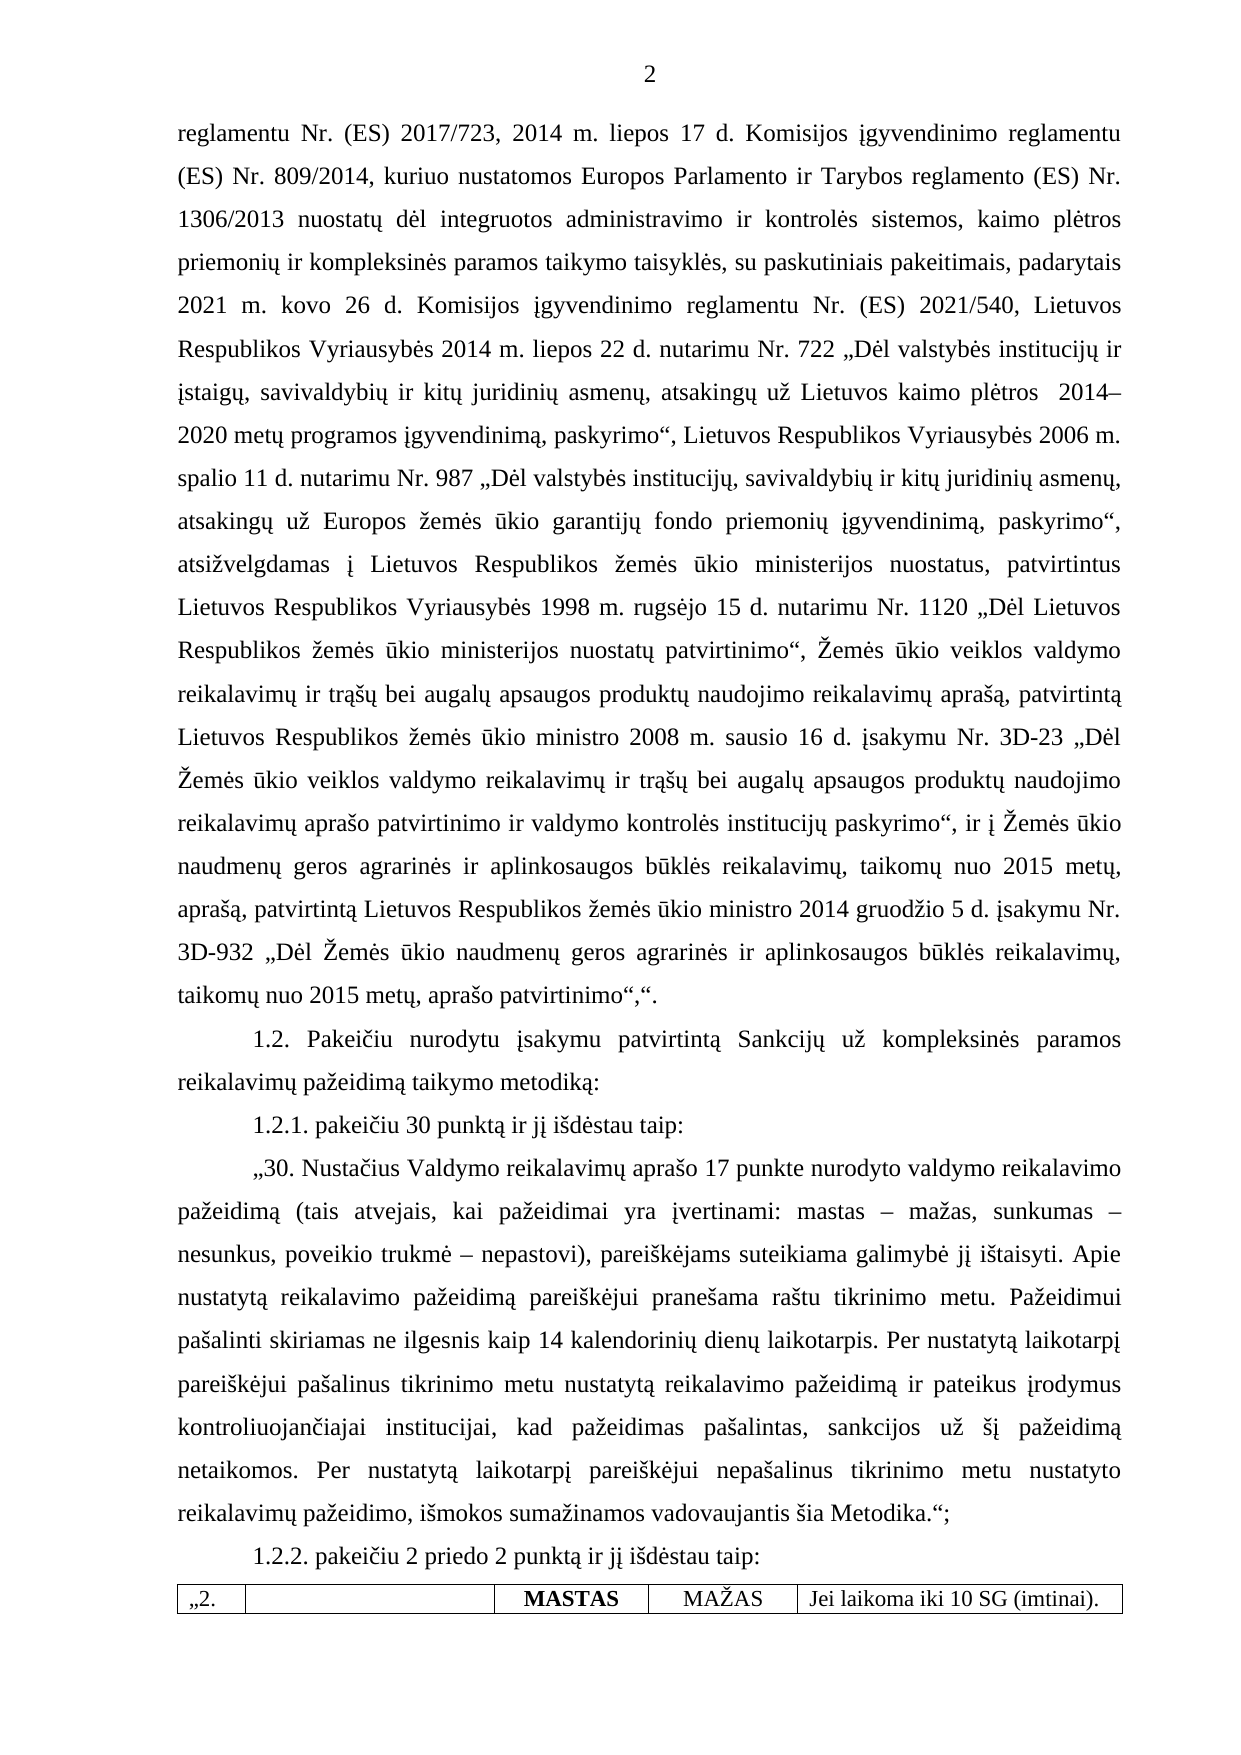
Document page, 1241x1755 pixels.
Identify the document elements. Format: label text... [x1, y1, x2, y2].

text reglamentu Nr. (ES) 2017/723, 2014 m. liepos 17 d. Komisijos įgyvendinimo reglamentu (ES) Nr. 809/2014, kuriuo nustatomos Europos Parlamento ir Tarybos reglamento (ES) Nr. 1306/2013 nuostatų dėl integruotos administravimo ir kontrolės sistemos, kaimo plėtros priemonių ir kompleksinės paramos taikymo taisyklės, su paskutiniais pakeitimais, padarytais 2021 m. kovo 26 d. Komisijos įgyvendinimo reglamentu Nr. (ES) 2021/540, Lietuvos Respublikos Vyriausybės 2014 m. liepos 22 d. nutarimu Nr. 722 „Dėl valstybės institucijų ir įstaigų, savivaldybių ir kitų juridinių asmenų, atsakingų už Lietuvos kaimo plėtros 2014–2020 metų programos įgyvendinimą, paskyrimo“, Lietuvos Respublikos Vyriausybės 2006 m. spalio 11 d. nutarimu Nr. 987 „Dėl valstybės institucijų, savivaldybių ir kitų juridinių asmenų, atsakingų už Europos žemės ūkio garantijų fondo priemonių įgyvendinimą, paskyrimo“, atsižvelgdamas į Lietuvos Respublikos žemės ūkio ministerijos nuostatus, patvirtintus Lietuvos Respublikos Vyriausybės 1998 m. rugsėjo 15 d. nutarimu Nr. 1120 „Dėl Lietuvos Respublikos žemės ūkio ministerijos nuostatų patvirtinimo“, Žemės ūkio veiklos valdymo reikalavimų ir trąšų bei augalų apsaugos produktų naudojimo reikalavimų aprašą, patvirtintą Lietuvos Respublikos žemės ūkio ministro 2008 m. sausio 16 d. įsakymu Nr. 3D-23 „Dėl Žemės ūkio veiklos valdymo reikalavimų ir trąšų bei augalų apsaugos produktų naudojimo reikalavimų aprašo patvirtinimo ir valdymo kontrolės institucijų paskyrimo“, ir į Žemės ūkio naudmenų geros agrarinės ir aplinkosaugos būklės reikalavimų, taikomų nuo 2015 metų, aprašą, patvirtintą Lietuvos Respublikos žemės ūkio ministro 2014 gruodžio 5 d. įsakymu Nr. 3D-932 „Dėl Žemės ūkio naudmenų geros agrarinės ir aplinkosaugos būklės reikalavimų, taikomų nuo 2015 metų, aprašo patvirtinimo“,“. [177, 118, 1122, 1009]
text „30. Nustačius Valdymo reikalavimų aprašo 17 punkte nurodyto valdymo reikalavimo pažeidimą (tais atvejais, kai pažeidimai yra įvertinami: mastas – mažas, sunkumas – nesunkus, poveikio trukmė – nepastovi), pareiškėjams suteikiama galimybė jį ištaisyti. Apie nustatytą reikalavimo pažeidimą pareiškėjui pranešama raštu tikrinimo metu. Pažeidimui pašalinti skiriamas ne ilgesnis kaip 14 kalendorinių dienų laikotarpis. Per nustatytą laikotarpį pareiškėjui pašalinus tikrinimo metu nustatytą reikalavimo pažeidimą ir pateikus įrodymus kontroliuojančiajai institucijai, kad pažeidimas pašalintas, sankcijos už šį pažeidimą netaikomos. Per nustatytą laikotarpį pareiškėjui nepašalinus tikrinimo metu nustatyto reikalavimų pažeidimo, išmokos sumažinamos vadovaujantis šia Metodika.“; [177, 1153, 1122, 1527]
text 1.2.1. pakeičiu 30 punktą ir jį išdėstau taip: [177, 1110, 1122, 1139]
table_header MASTAS [495, 1585, 648, 1613]
table_header „2. [178, 1585, 245, 1613]
text 1.2.2. pakeičiu 2 priedo 2 punktą ir jį išdėstau taip: [177, 1541, 1122, 1570]
table_header MAŽAS [649, 1585, 797, 1613]
text 1.2. Pakeičiu nurodytu įsakymu patvirtintą Sankcijų už kompleksinės paramos reikalavimų pažeidimą taikymo metodiką: [177, 1024, 1122, 1096]
table_header [246, 1585, 494, 1613]
table_header Jei laikoma iki 10 SG (imtinai). [798, 1585, 1122, 1613]
